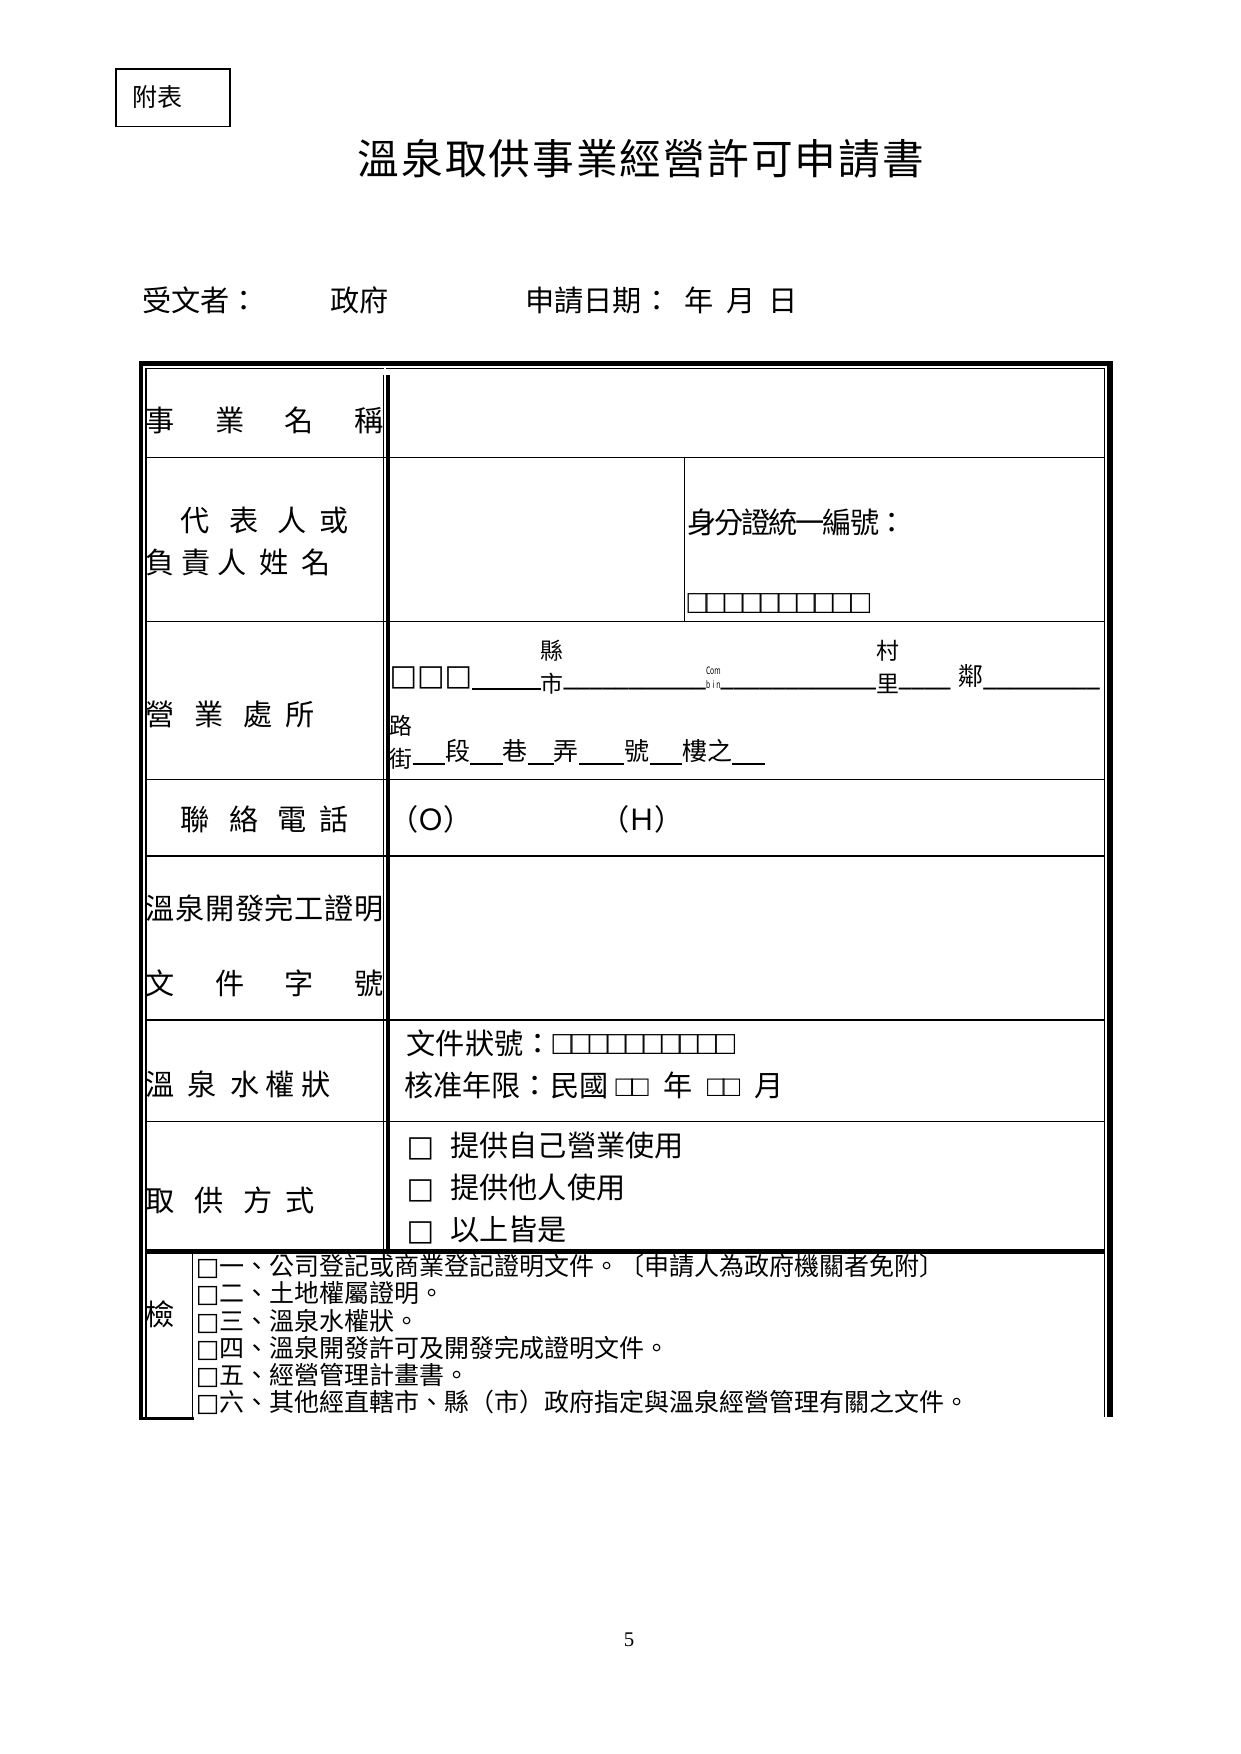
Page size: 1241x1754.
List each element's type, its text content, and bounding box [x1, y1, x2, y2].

table_cell 營 業 處 所 [147, 622, 383, 778]
table_cell 溫 泉 水 權 狀 [147, 1021, 383, 1121]
table_cell （Ｏ） （Ｈ） [390, 780, 1104, 855]
table_cell 文件狀號：□□□□□□□□□□ 核准年限：民國 □□ 年 □□ 月 [390, 1021, 1104, 1121]
table_cell 溫泉開發完工證明文件字號 [147, 857, 383, 1019]
table_cell □□□ 縣市___________Combin____________村里____ 鄰_________路街 段 巷 弄 號 樓之 [390, 622, 1104, 778]
table_cell [390, 458, 684, 621]
table_cell □一、公司登記或商業登記證明文件。〔申請人為政府機關者免附〕 □二、土地權屬證明。 □三、溫泉水權狀。 □四、溫泉開發許可及開發完成證明文件。 □五、經營管理計畫書。 □六、其他經直轄市、縣（市）政府指定與溫泉經營管理有關之文件。 [193, 1254, 1104, 1417]
text 附表 [132, 77, 214, 113]
table_cell 提供自己營業使用 提供他人使用 以上皆是 [390, 1122, 1104, 1249]
table_header [386, 369, 1104, 457]
text 受文者： 政府 申請日期： 年 月 日 [142, 261, 1116, 336]
table_header 事業名稱 [143, 366, 386, 457]
table_cell 代 表 人 或 負 責 人 姓 名 [147, 458, 383, 621]
table_cell 聯 絡 電 話 [147, 780, 383, 855]
text [117, 70, 229, 126]
table_cell 檢 [147, 1254, 192, 1417]
table_cell [390, 857, 1104, 1019]
table_cell 身分證統一編號： □□□□□□□□□□ [685, 458, 1104, 621]
text 溫泉取供事業經營許可申請書 [142, 126, 1116, 186]
table_cell 取 供 方 式 [147, 1122, 383, 1249]
